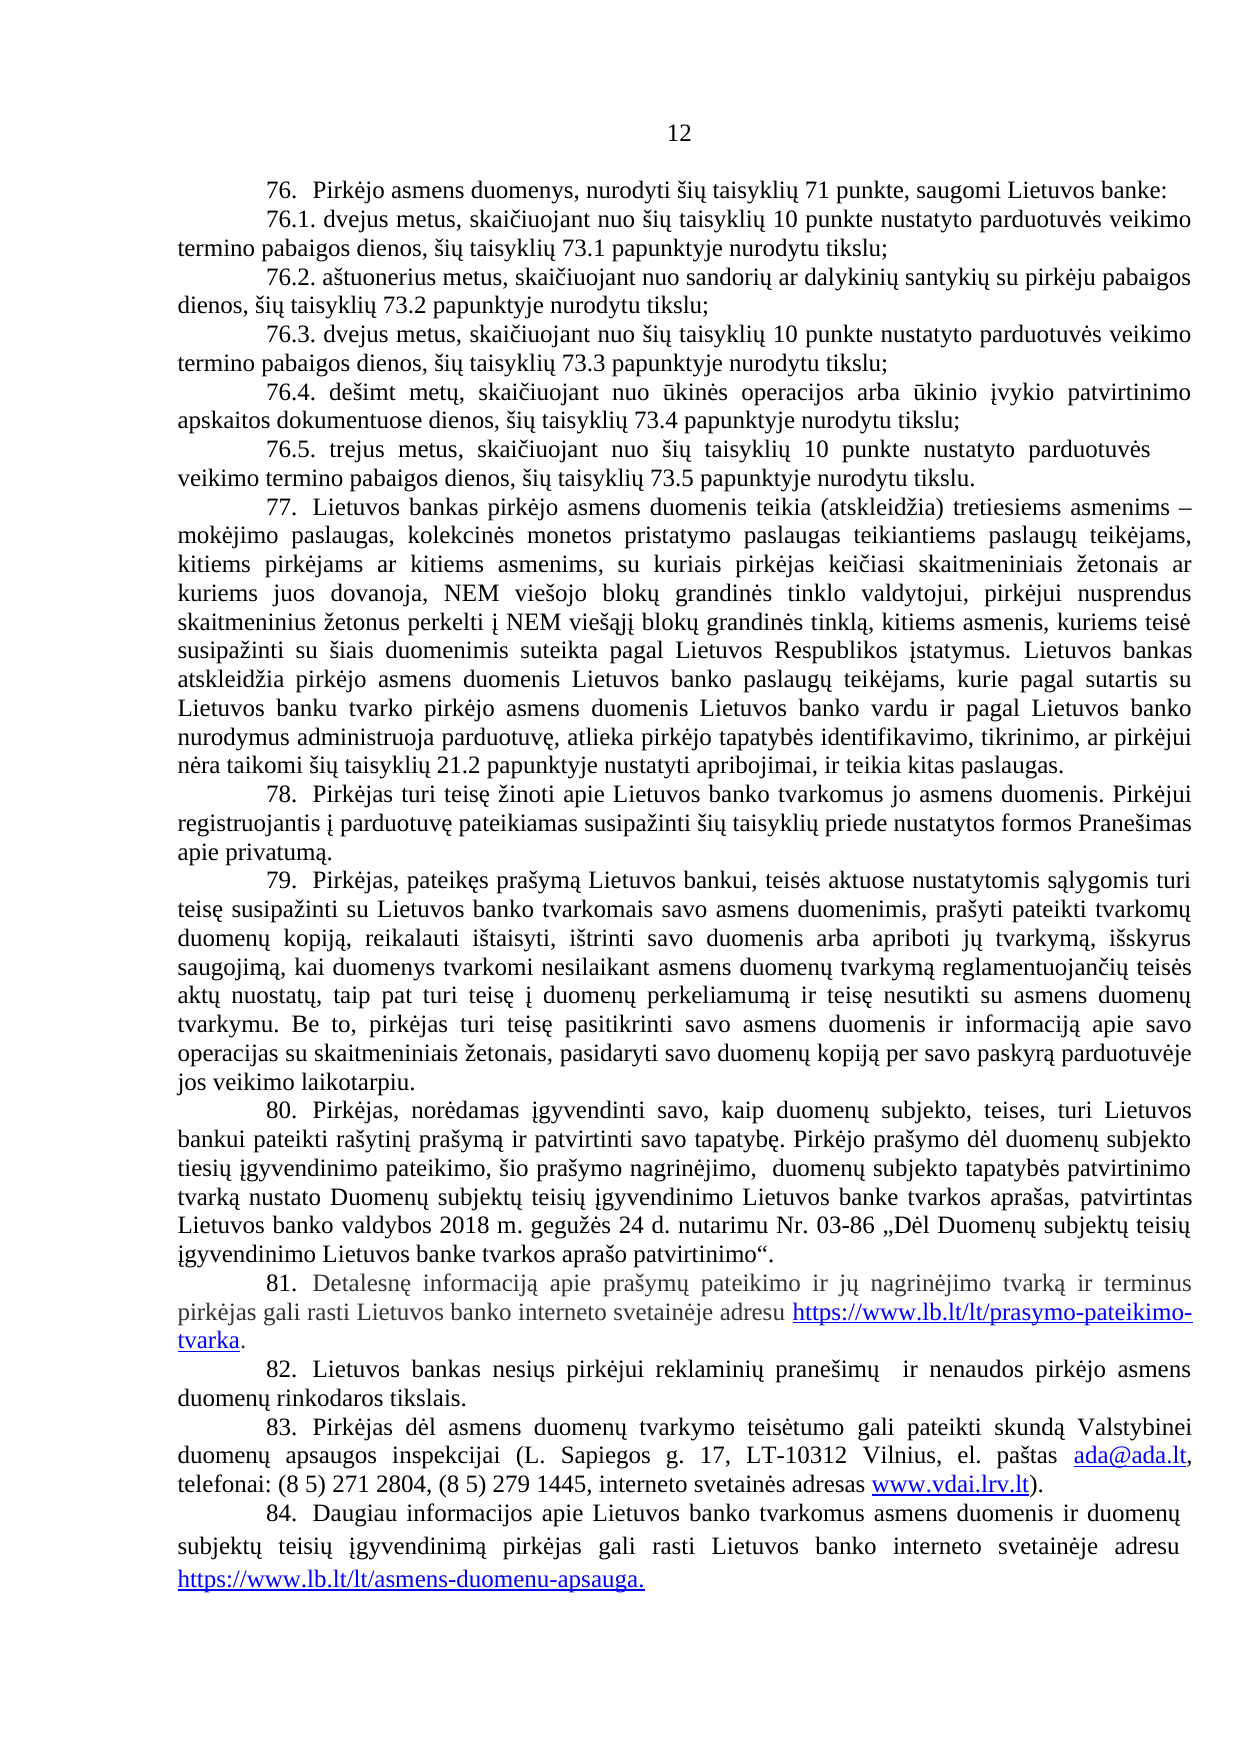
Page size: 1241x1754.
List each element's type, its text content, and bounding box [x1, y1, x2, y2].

text 82. Lietuvos bankas nesiųs pirkėjui reklaminių pranešimų ir nenaudos pirkėjo asmens duomenų rinkodaros tikslais. [177, 1354, 1192, 1412]
text 76.3. dvejus metus, skaičiuojant nuo šių taisyklių 10 punkte nustatyto parduotuvės veikimo termino pabaigos dienos, šių taisyklių 73.3 papunktyje nurodytu tikslu; [177, 319, 1192, 377]
text 76. Pirkėjo asmens duomenys, nurodyti šių taisyklių 71 punkte, saugomi Lietuvos banke: [177, 176, 1192, 204]
text 83. Pirkėjas dėl asmens duomenų tvarkymo teisėtumo gali pateikti skundą Valstybinei duomenų apsaugos inspekcijai (L. Sapiegos g. 17, LT-10312 Vilnius, el. paštas ada@ada.lt, telefonai: (8 5) 271 2804, (8 5) 279 1445, interneto svetainės adresas www.vdai.lrv.lt). [177, 1412, 1192, 1498]
text 76.1. dvejus metus, skaičiuojant nuo šių taisyklių 10 punkte nustatyto parduotuvės veikimo termino pabaigos dienos, šių taisyklių 73.1 papunktyje nurodytu tikslu; [177, 204, 1192, 262]
text 79. Pirkėjas, pateikęs prašymą Lietuvos bankui, teisės aktuose nustatytomis sąlygomis turi teisę susipažinti su Lietuvos banko tvarkomais savo asmens duomenimis, prašyti pateikti tvarkomų duomenų kopiją, reikalauti ištaisyti, ištrinti savo duomenis arba apriboti jų tvarkymą, išskyrus saugojimą, kai duomenys tvarkomi nesilaikant asmens duomenų tvarkymą reglamentuojančių teisės aktų nuostatų, taip pat turi teisę į duomenų perkeliamumą ir teisę nesutikti su asmens duomenų tvarkymu. Be to, pirkėjas turi teisę pasitikrinti savo asmens duomenis ir informaciją apie savo operacijas su skaitmeniniais žetonais, pasidaryti savo duomenų kopiją per savo paskyrą parduotuvėje jos veikimo laikotarpiu. [177, 866, 1192, 1096]
text 80. Pirkėjas, norėdamas įgyvendinti savo, kaip duomenų subjekto, teises, turi Lietuvos bankui pateikti rašytinį prašymą ir patvirtinti savo tapatybę. Pirkėjo prašymo dėl duomenų subjekto tiesių įgyvendinimo pateikimo, šio prašymo nagrinėjimo, duomenų subjekto tapatybės patvirtinimo tvarką nustato Duomenų subjektų teisių įgyvendinimo Lietuvos banke tvarkos aprašas, patvirtintas Lietuvos banko valdybos 2018 m. gegužės 24 d. nutarimu Nr. 03-86 „Dėl Duomenų subjektų teisių įgyvendinimo Lietuvos banke tvarkos aprašo patvirtinimo“. [177, 1096, 1192, 1268]
text 84. Daugiau informacijos apie Lietuvos banko tvarkomus asmens duomenis ir duomenų subjektų teisių įgyvendinimą pirkėjas gali rasti Lietuvos banko interneto svetainėje adresu https://www.lb.lt/lt/asmens-duomenu-apsauga. [177, 1498, 1181, 1593]
text 81. Detalesnę informaciją apie prašymų pateikimo ir jų nagrinėjimo tvarką ir terminus pirkėjas gali rasti Lietuvos banko interneto svetainėje adresu https://www.lb.lt/lt/prasymo-pateikimo-tvarka. [177, 1268, 1192, 1354]
text 76.4. dešimt metų, skaičiuojant nuo ūkinės operacijos arba ūkinio įvykio patvirtinimo apskaitos dokumentuose dienos, šių taisyklių 73.4 papunktyje nurodytu tikslu; [177, 377, 1192, 434]
text 76.5. trejus metus, skaičiuojant nuo šių taisyklių 10 punkte nustatyto parduotuvės veikimo termino pabaigos dienos, šių taisyklių 73.5 papunktyje nurodytu tikslu. [177, 434, 1152, 492]
text 78. Pirkėjas turi teisę žinoti apie Lietuvos banko tvarkomus jo asmens duomenis. Pirkėjui registruojantis į parduotuvę pateikiamas susipažinti šių taisyklių priede nustatytos formos Pranešimas apie privatumą. [177, 779, 1192, 866]
text 76.2. aštuonerius metus, skaičiuojant nuo sandorių ar dalykinių santykių su pirkėju pabaigos dienos, šių taisyklių 73.2 papunktyje nurodytu tikslu; [177, 262, 1192, 319]
text 77. Lietuvos bankas pirkėjo asmens duomenis teikia (atskleidžia) tretiesiems asmenims – mokėjimo paslaugas, kolekcinės monetos pristatymo paslaugas teikiantiems paslaugų teikėjams, kitiems pirkėjams ar kitiems asmenims, su kuriais pirkėjas keičiasi skaitmeniniais žetonais ar kuriems juos dovanoja, NEM viešojo blokų grandinės tinklo valdytojui, pirkėjui nusprendus skaitmeninius žetonus perkelti į NEM viešąjį blokų grandinės tinklą, kitiems asmenis, kuriems teisė susipažinti su šiais duomenimis suteikta pagal Lietuvos Respublikos įstatymus. Lietuvos bankas atskleidžia pirkėjo asmens duomenis Lietuvos banko paslaugų teikėjams, kurie pagal sutartis su Lietuvos banku tvarko pirkėjo asmens duomenis Lietuvos banko vardu ir pagal Lietuvos banko nurodymus administruoja parduotuvę, atlieka pirkėjo tapatybės identifikavimo, tikrinimo, ar pirkėjui nėra taikomi šių taisyklių 21.2 papunktyje nustatyti apribojimai, ir teikia kitas paslaugas. [177, 492, 1192, 779]
